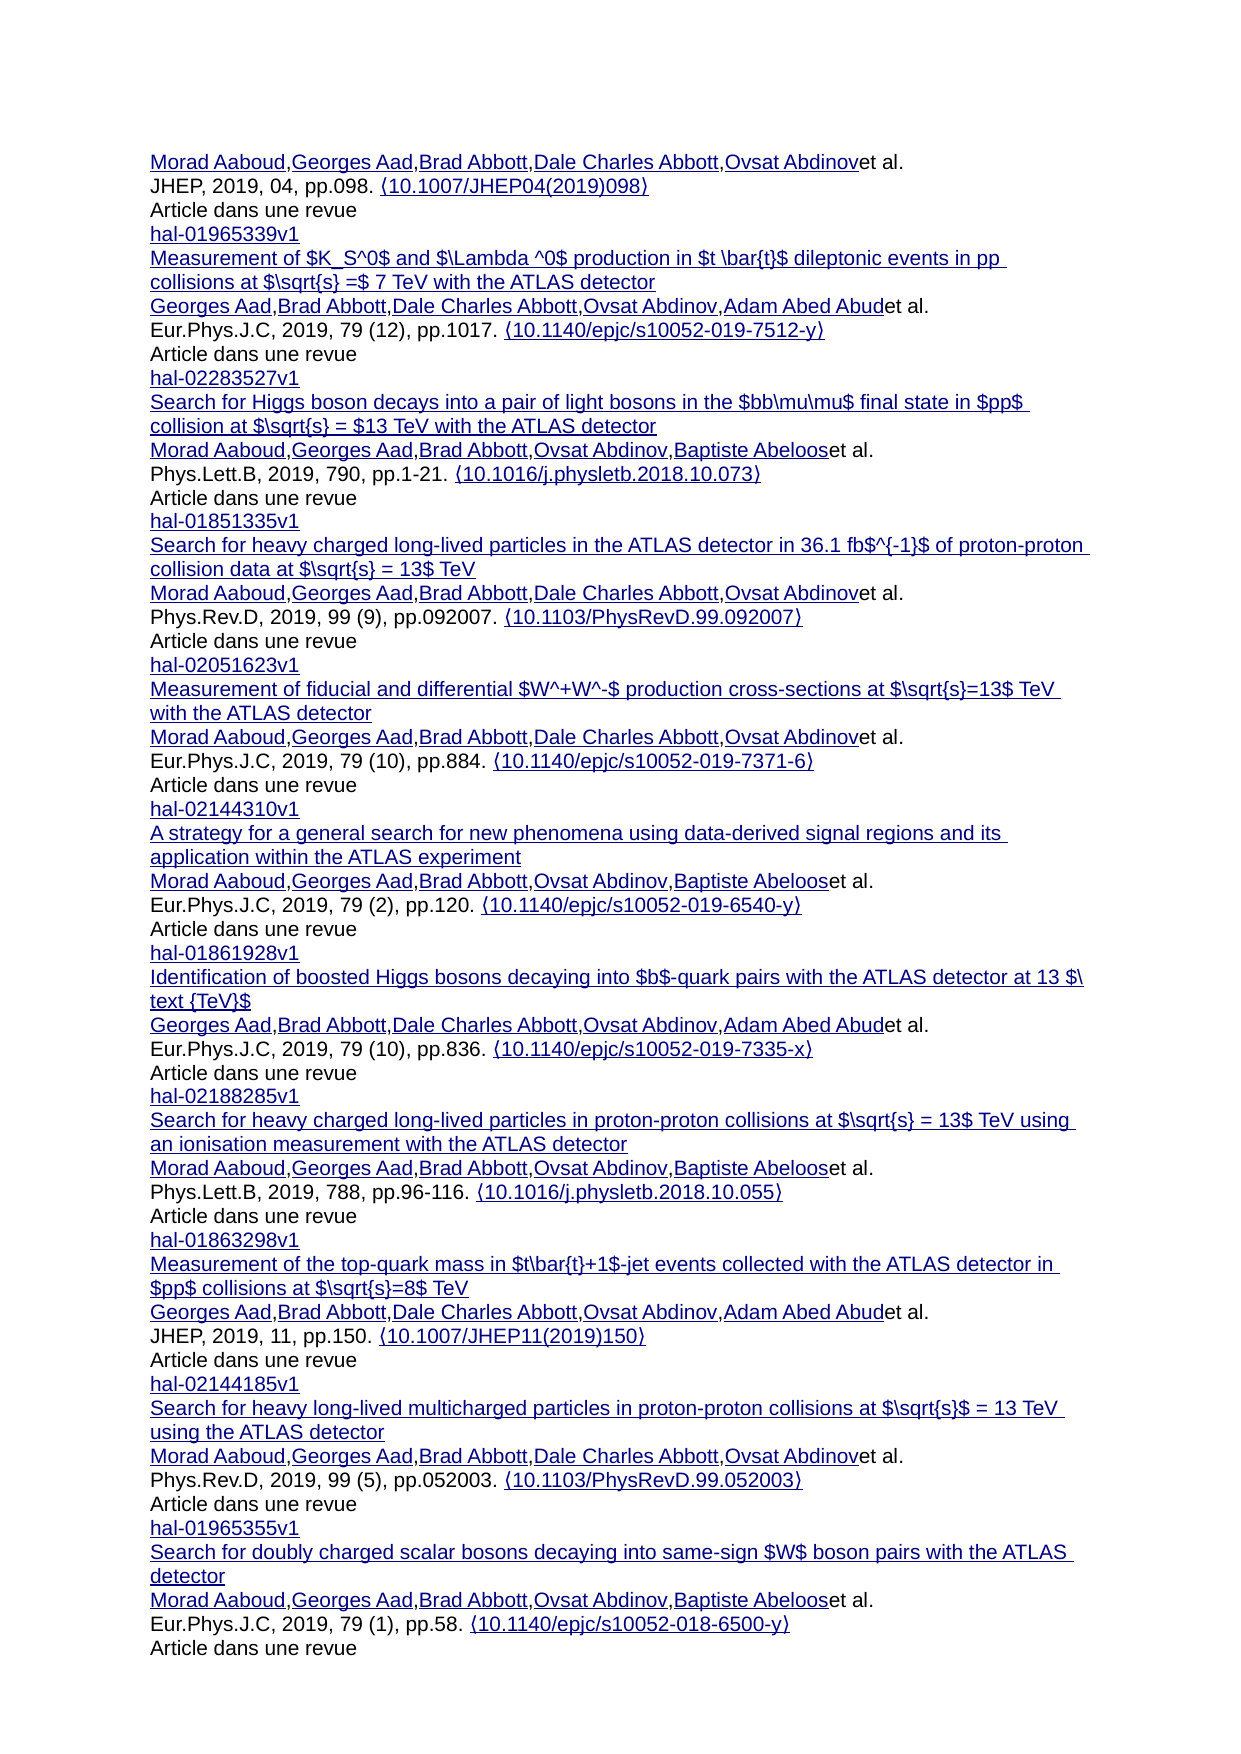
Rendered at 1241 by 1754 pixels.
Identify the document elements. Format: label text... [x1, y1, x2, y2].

table_cell Morad Aaboud,Georges Aad,Brad Abbott,Dale Charles Abbott,Ovsat Abdinovet al. JHEP, 2019, 04, pp.098. ⟨10.1007/JHEP04(2019)098⟩ Article dans une revue hal-01965339v1 [150, 150, 1090, 246]
table_cell Search for doubly charged scalar bosons decaying into same-sign $W$ boson pairs with the ATLAS detector Morad Aaboud,Georges Aad,Brad Abbott,Ovsat Abdinov,Baptiste Abelooset al. Eur.Phys.J.C, 2019, 79 (1), pp.58. ⟨10.1140/epjc/s10052-018-6500-y⟩ Article dans une revue [150, 1540, 1090, 1659]
table_cell Measurement of the top-quark mass in $t\bar{t}+1$-jet events collected with the ATLAS detector in $pp$ collisions at $\sqrt{s}=8$ TeV Georges Aad,Brad Abbott,Dale Charles Abbott,Ovsat Abdinov,Adam Abed Abudet al. JHEP, 2019, 11, pp.150. ⟨10.1007/JHEP11(2019)150⟩ Article dans une revue hal-02144185v1 [150, 1252, 1090, 1396]
table_cell Search for heavy long-lived multicharged particles in proton-proton collisions at $\sqrt{s}$ = 13 TeV using the ATLAS detector Morad Aaboud,Georges Aad,Brad Abbott,Dale Charles Abbott,Ovsat Abdinovet al. Phys.Rev.D, 2019, 99 (5), pp.052003. ⟨10.1103/PhysRevD.99.052003⟩ Article dans une revue hal-01965355v1 [150, 1396, 1090, 1539]
table_cell A strategy for a general search for new phenomena using data-derived signal regions and its application within the ATLAS experiment Morad Aaboud,Georges Aad,Brad Abbott,Ovsat Abdinov,Baptiste Abelooset al. Eur.Phys.J.C, 2019, 79 (2), pp.120. ⟨10.1140/epjc/s10052-019-6540-y⟩ Article dans une revue hal-01861928v1 [150, 821, 1090, 964]
table_cell Search for heavy charged long-lived particles in proton-proton collisions at $\sqrt{s} = 13$ TeV using an ionisation measurement with the ATLAS detector Morad Aaboud,Georges Aad,Brad Abbott,Ovsat Abdinov,Baptiste Abelooset al. Phys.Lett.B, 2019, 788, pp.96-116. ⟨10.1016/j.physletb.2018.10.055⟩ Article dans une revue hal-01863298v1 [150, 1108, 1090, 1252]
table_cell collision data at $\sqrt{s} = 13$ TeV Morad Aaboud,Georges Aad,Brad Abbott,Dale Charles Abbott,Ovsat Abdinovet al. Phys.Rev.D, 2019, 99 (9), pp.092007. ⟨10.1103/PhysRevD.99.092007⟩ Article dans une revue hal-02051623v1 [150, 555, 1090, 677]
table_cell Measurement of $K_S^0$ and $\Lambda ^0$ production in $t \bar{t}$ dileptonic events in pp collisions at $\sqrt{s} =$ 7 TeV with the ATLAS detector Georges Aad,Brad Abbott,Dale Charles Abbott,Ovsat Abdinov,Adam Abed Abudet al. Eur.Phys.J.C, 2019, 79 (12), pp.1017. ⟨10.1140/epjc/s10052-019-7512-y⟩ Article dans une revue hal-02283527v1 [150, 246, 1090, 389]
table_cell Search for heavy charged long-lived particles in the ATLAS detector in 36.1 fb$^{-1}$ of proton-proton [150, 533, 1090, 554]
table_cell Measurement of fiducial and differential $W^+W^-$ production cross-sections at $\sqrt{s}=13$ TeV with the ATLAS detector Morad Aaboud,Georges Aad,Brad Abbott,Dale Charles Abbott,Ovsat Abdinovet al. Eur.Phys.J.C, 2019, 79 (10), pp.884. ⟨10.1140/epjc/s10052-019-7371-6⟩ Article dans une revue hal-02144310v1 [150, 677, 1090, 821]
table_cell Search for Higgs boson decays into a pair of light bosons in the $bb\mu\mu$ final state in $pp$ collision at $\sqrt{s} = $13 TeV with the ATLAS detector Morad Aaboud,Georges Aad,Brad Abbott,Ovsat Abdinov,Baptiste Abelooset al. Phys.Lett.B, 2019, 790, pp.1-21. ⟨10.1016/j.physletb.2018.10.073⟩ Article dans une revue hal-01851335v1 [150, 390, 1090, 533]
table_cell Identification of boosted Higgs bosons decaying into $b$-quark pairs with the ATLAS detector at 13 $\text {TeV}$ Georges Aad,Brad Abbott,Dale Charles Abbott,Ovsat Abdinov,Adam Abed Abudet al. Eur.Phys.J.C, 2019, 79 (10), pp.836. ⟨10.1140/epjc/s10052-019-7335-x⟩ Article dans une revue hal-02188285v1 [150, 965, 1090, 1108]
